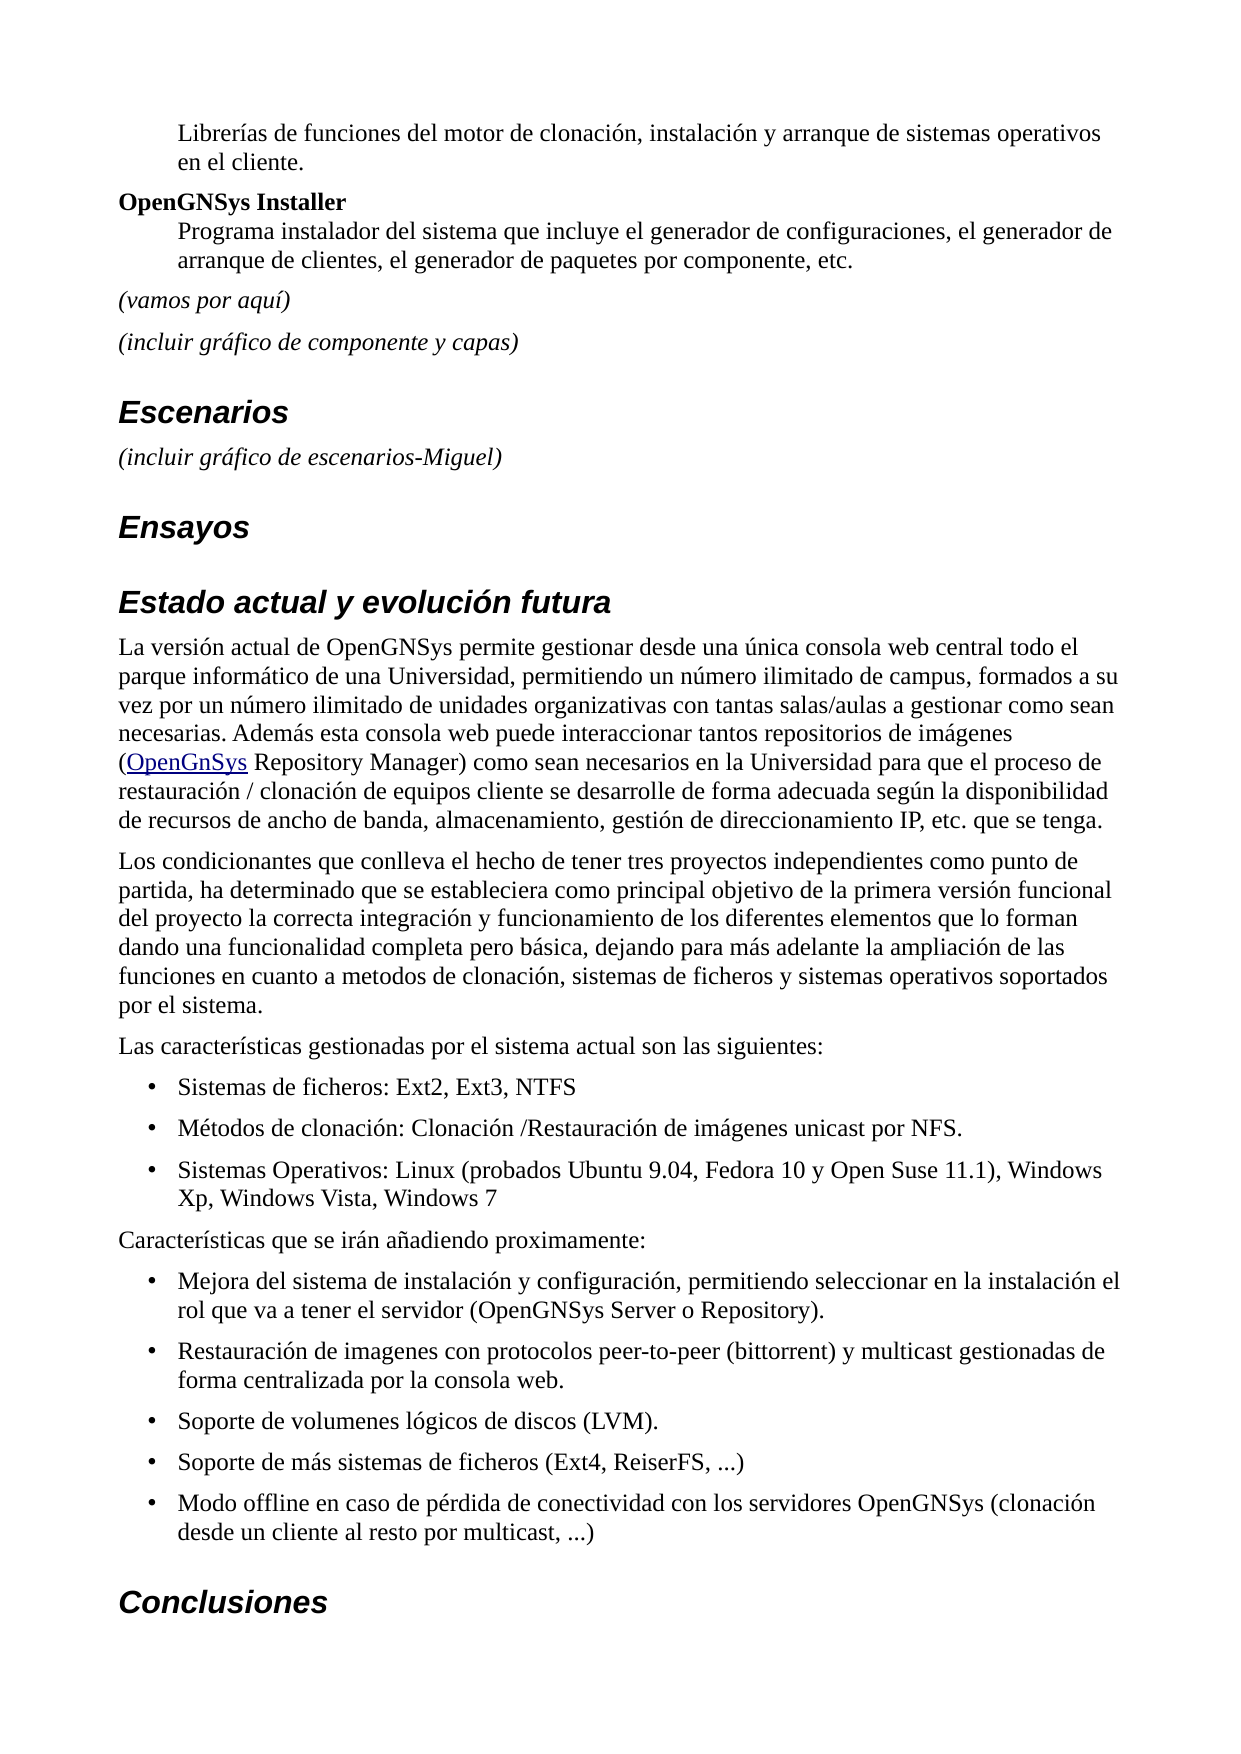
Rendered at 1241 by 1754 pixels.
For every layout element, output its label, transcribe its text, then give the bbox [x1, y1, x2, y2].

text (incluir gráfico de escenarios-Miguel) [118, 442, 1122, 471]
subtitle Ensayos [118, 508, 1122, 545]
list Soporte de volumenes lógicos de discos (LVM). [148, 1406, 1122, 1435]
text Características que se irán añadiendo proximamente: [118, 1225, 1122, 1253]
text Programa instalador del sistema que incluye el generador de configuraciones, el generador de arranque de clientes, el generador de paquetes por componente, etc. [177, 216, 1122, 274]
text Los condicionantes que conlleva el hecho de tener tres proyectos independientes como punto de partida, ha determinado que se estableciera como principal objetivo de la primera versión funcional del proyecto la correcta integración y funcionamiento de los diferentes elementos que lo forman dando una funcionalidad completa pero básica, dejando para más adelante la ampliación de las funciones en cuanto a metodos de clonación, sistemas de ficheros y sistemas operativos soportados por el sistema. [118, 846, 1122, 1018]
subtitle Escenarios [118, 393, 1122, 430]
text OpenGNSys Installer [118, 187, 1122, 216]
text (vamos por aquí) [118, 285, 1122, 314]
list Sistemas Operativos: Linux (probados Ubuntu 9.04, Fedora 10 y Open Suse 11.1), Windows Xp, Windows Vista, Windows 7 [148, 1155, 1122, 1212]
text La versión actual de OpenGNSys permite gestionar desde una única consola web central todo el parque informático de una Universidad, permitiendo un número ilimitado de campus, formados a su vez por un número ilimitado de unidades organizativas con tantas salas/aulas a gestionar como sean necesarias. Además esta consola web puede interaccionar tantos repositorios de imágenes (OpenGnSys Repository Manager) como sean necesarios en la Universidad para que el proceso de restauración / clonación de equipos cliente se desarrolle de forma adecuada según la disponibilidad de recursos de ancho de banda, almacenamiento, gestión de direccionamiento IP, etc. que se tenga. [118, 632, 1122, 833]
subtitle Estado actual y evolución futura [118, 583, 1122, 620]
list Métodos de clonación: Clonación /Restauración de imágenes unicast por NFS. [148, 1113, 1122, 1142]
list Sistemas de ficheros: Ext2, Ext3, NTFS [148, 1072, 1122, 1101]
text (incluir gráfico de componente y capas) [118, 327, 1122, 355]
list Restauración de imagenes con protocolos peer-to-peer (bittorrent) y multicast gestionadas de forma centralizada por la consola web. [148, 1336, 1122, 1393]
list Soporte de más sistemas de ficheros (Ext4, ReiserFS, ...) [148, 1447, 1122, 1476]
list Modo offline en caso de pérdida de conectividad con los servidores OpenGNSys (clonación desde un cliente al resto por multicast, ...) [148, 1488, 1122, 1546]
list Mejora del sistema de instalación y configuración, permitiendo seleccionar en la instalación el rol que va a tener el servidor (OpenGNSys Server o Repository). [148, 1266, 1122, 1323]
text Librerías de funciones del motor de clonación, instalación y arranque de sistemas operativos en el cliente. [177, 118, 1122, 176]
subtitle Conclusiones [118, 1583, 1122, 1620]
text Las características gestionadas por el sistema actual son las siguientes: [118, 1031, 1122, 1060]
